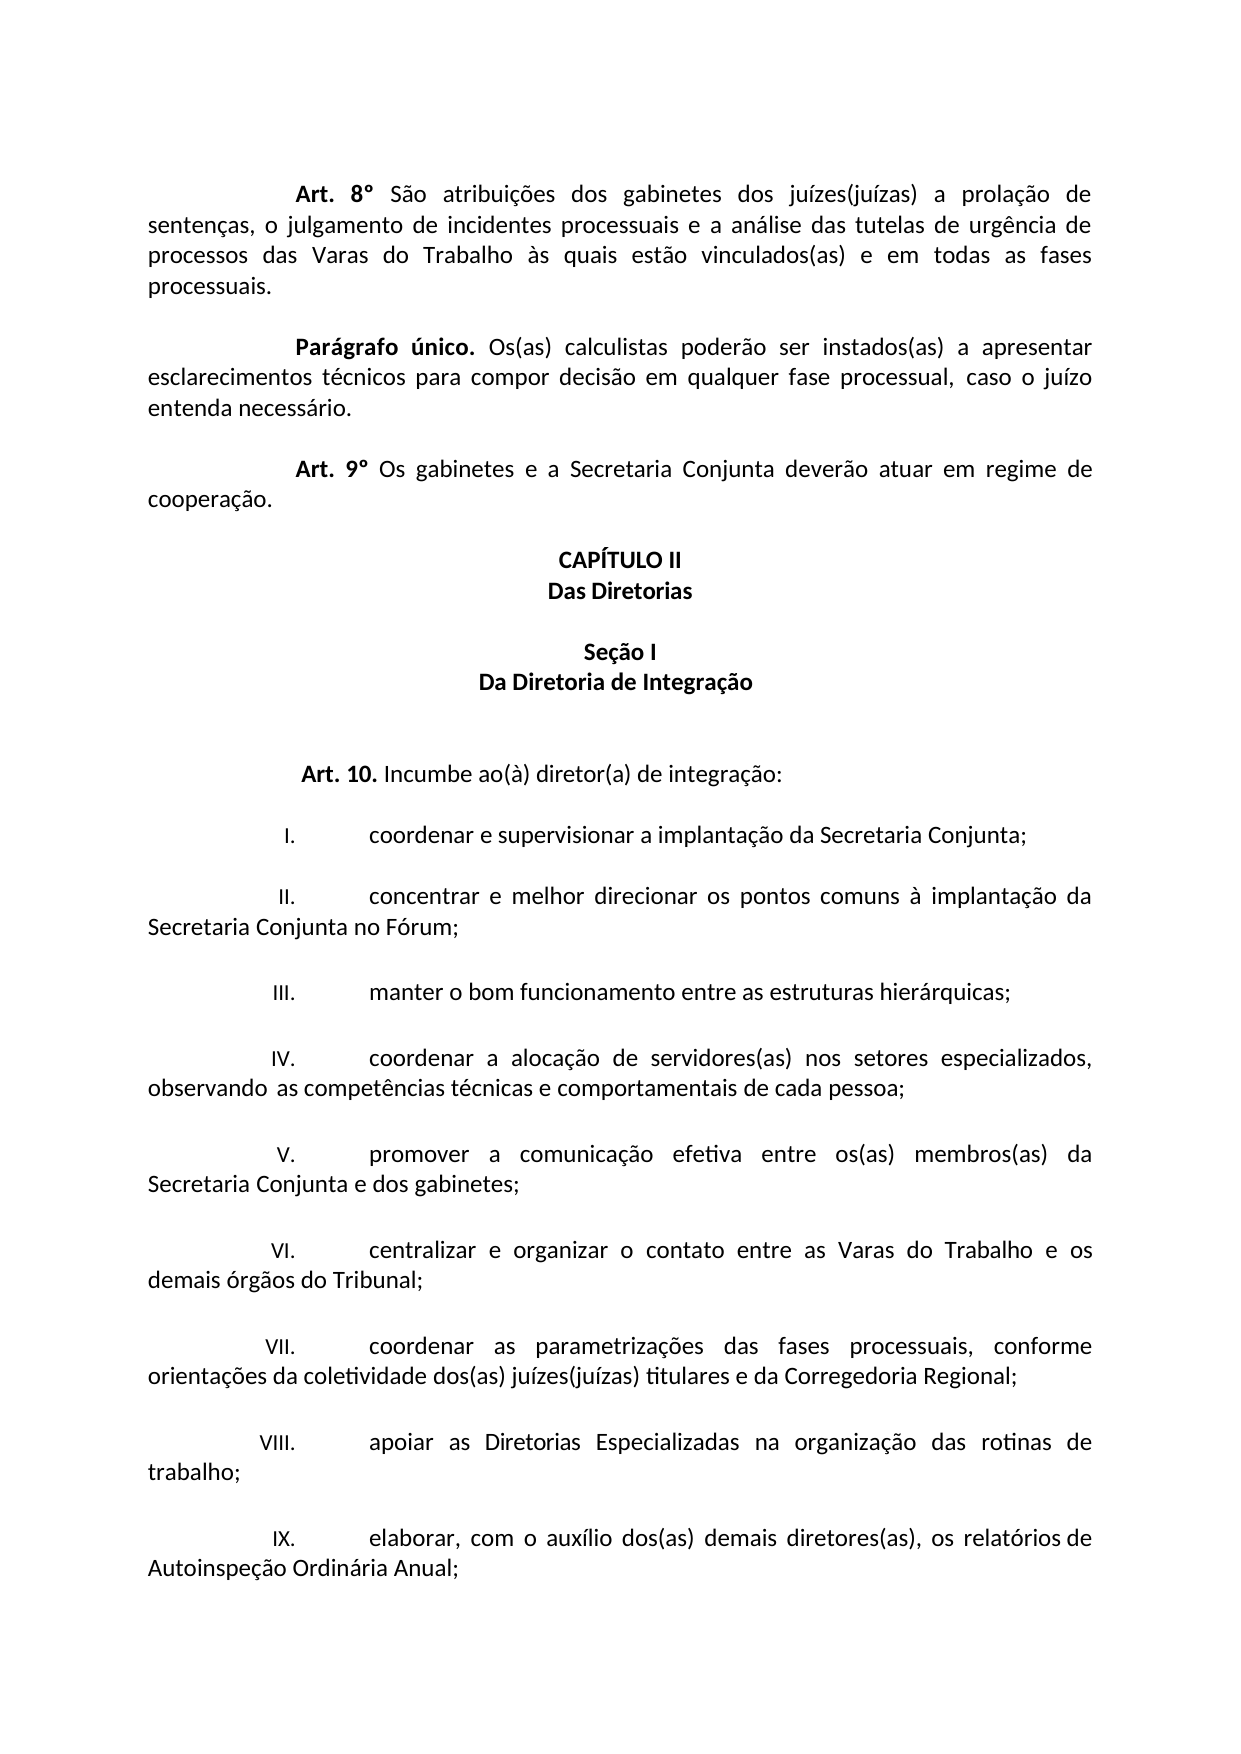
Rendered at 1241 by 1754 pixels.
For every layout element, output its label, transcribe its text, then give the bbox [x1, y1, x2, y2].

list promover a comunicação efetiva entre os(as) membros(as) da Secretaria Conjunta e dos gabinetes; [148, 1138, 1092, 1199]
list apoiar as Diretorias Especializadas na organização das rotinas de trabalho; [148, 1426, 1092, 1487]
list concentrar e melhor direcionar os pontos comuns à implantação da Secretaria Conjunta no Fórum; [148, 880, 1092, 941]
list coordenar e supervisionar a implantação da Secretaria Conjunta; [148, 819, 1092, 850]
text Art. 9º Os gabinetes e a Secretaria Conjunta deverão atuar em regime de cooperação. [148, 453, 1092, 514]
text Art. 10. Incumbe ao(à) diretor(a) de integração: [148, 758, 1092, 789]
list coordenar as parametrizações das fases processuais, conforme orientações da coletividade dos(as) juízes(juízas) titulares e da Corregedoria Regional; [148, 1330, 1092, 1391]
list elaborar, com o auxílio dos(as) demais diretores(as), os relatórios de Autoinspeção Ordinária Anual; [148, 1522, 1092, 1583]
list coordenar a alocação de servidores(as) nos setores especializados, observando as competências técnicas e comportamentais de cada pessoa; [148, 1042, 1092, 1103]
text Das Diretorias [148, 575, 1092, 606]
subtitle Seção I [148, 636, 1092, 667]
text Art. 8º São atribuições dos gabinetes dos juízes(juízas) a prolação de sentenças, o julgamento de incidentes processuais e a análise das tutelas de urgência de processos das Varas do Trabalho às quais estão vinculados(as) e em todas as fases processuais. [148, 178, 1092, 300]
list centralizar e organizar o contato entre as Varas do Trabalho e os demais órgãos do Tribunal; [148, 1234, 1092, 1295]
subtitle CAPÍTULO II [148, 544, 1092, 575]
list manter o bom funcionamento entre as estruturas hierárquicas; [148, 976, 1092, 1007]
text Parágrafo único. Os(as) calculistas poderão ser instados(as) a apresentar esclarecimentos técnicos para compor decisão em qualquer fase processual, caso o juízo entenda necessário. [148, 331, 1092, 422]
text Da Diretoria de Integração [148, 667, 1092, 697]
